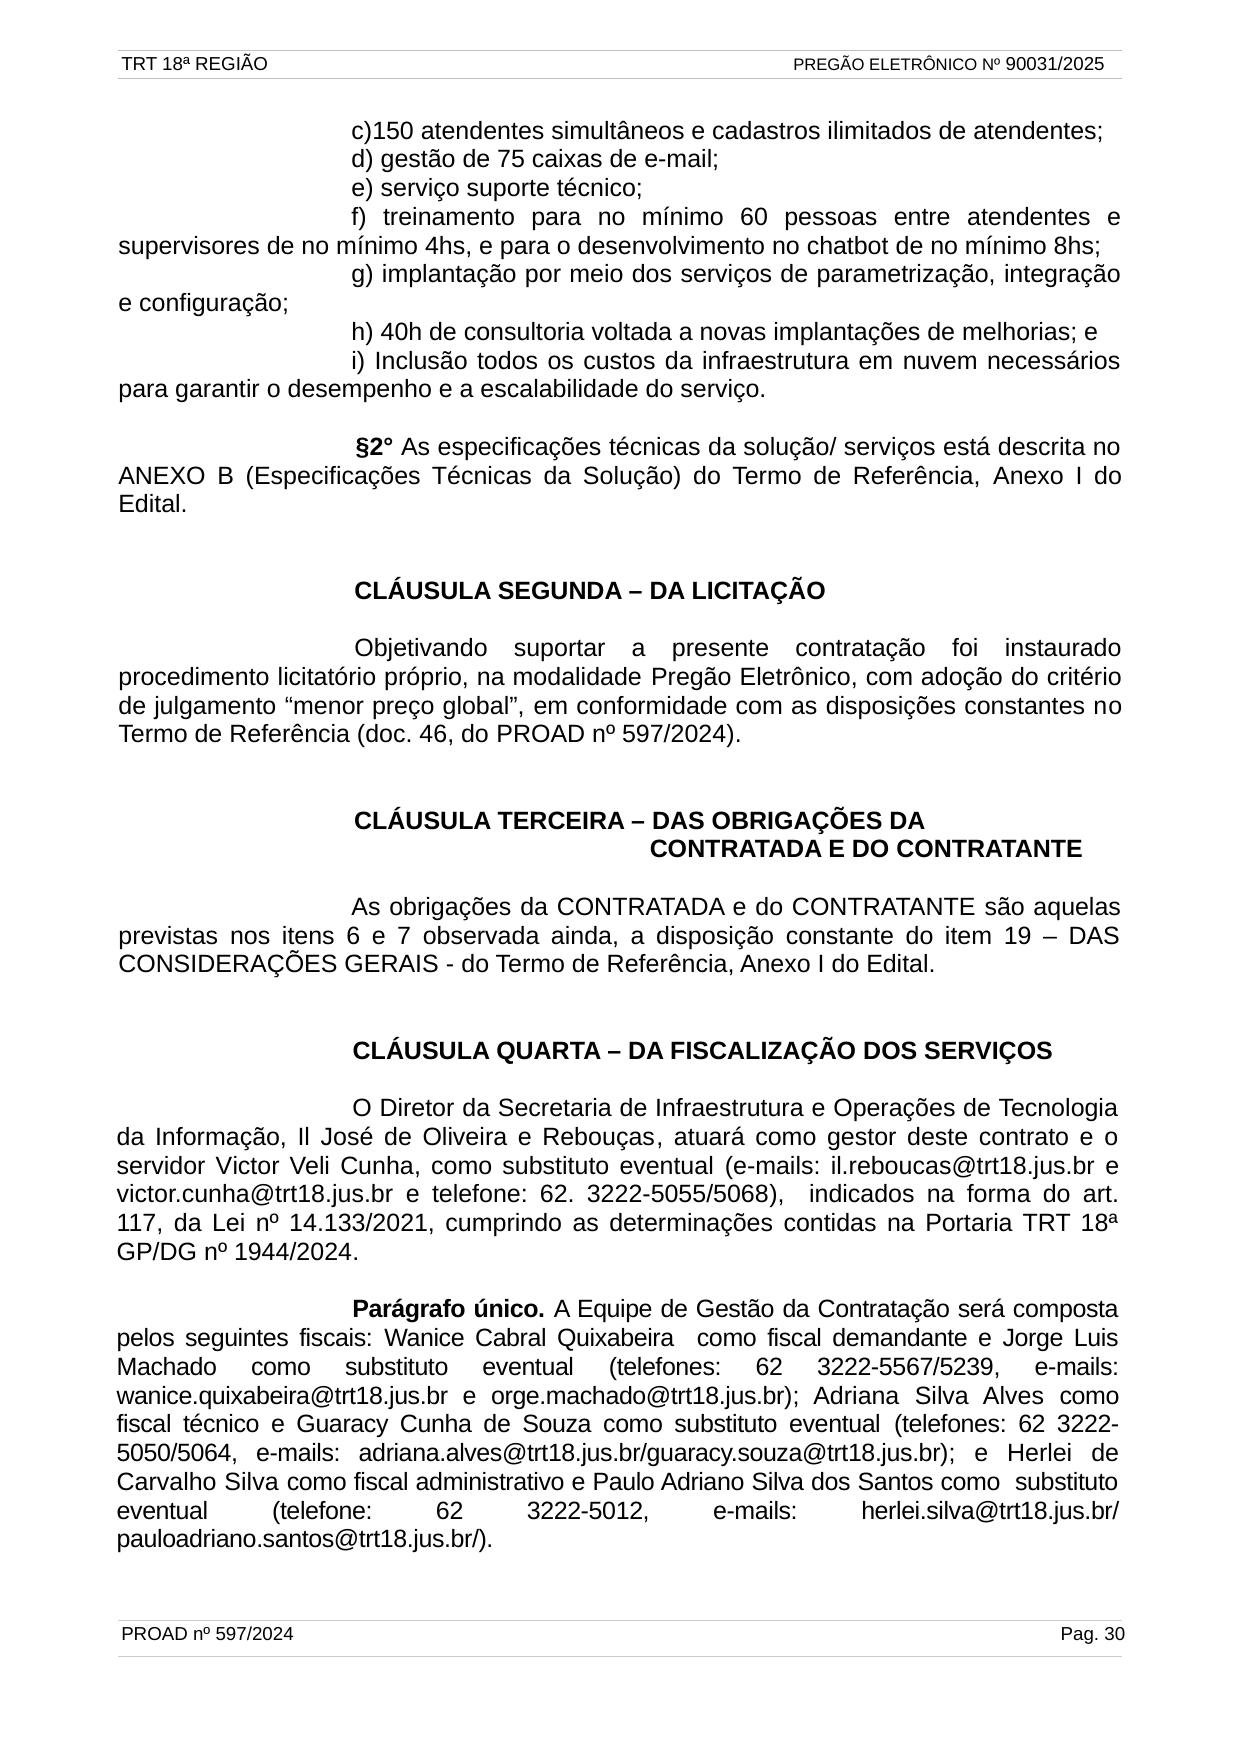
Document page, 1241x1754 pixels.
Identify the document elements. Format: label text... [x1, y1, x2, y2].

text As obrigações da CONTRATADA e do CONTRATANTE são aquelas previstas nos itens 6 e 7 observada ainda, a disposição constante do item 19 – DAS CONSIDERAÇÕES GERAIS - do Termo de Referência, Anexo I do Edital. [118, 892, 1122, 978]
text h) 40h de consultoria voltada a novas implantações de melhorias; e [118, 317, 1122, 346]
text e) serviço suporte técnico; [118, 173, 1122, 202]
text CONTRATADA E DO CONTRATANTE [118, 834, 1122, 863]
text f) treinamento para no mínimo 60 pessoas entre atendentes e supervisores de no mínimo 4hs, e para o desenvolvimento no chatbot de no mínimo 8hs; [118, 202, 1122, 259]
text d) gestão de 75 caixas de e-mail; [118, 144, 1122, 173]
text Objetivando suportar a presente contratação foi instaurado procedimento licitatório próprio, na modalidade Pregão Eletrônico, com adoção do critério de julgamento “menor preço global”, em conformidade com as disposições constantes no Termo de Referência (doc. 46, do PROAD nº 597/2024). [118, 633, 1122, 748]
text CLÁUSULA QUARTA – DA FISCALIZAÇÃO DOS SERVIÇOS [118, 1036, 1122, 1064]
text g) implantação por meio dos serviços de parametrização, integração e configuração; [118, 259, 1122, 317]
text CLÁUSULA SEGUNDA – DA LICITAÇÃO [118, 576, 1122, 604]
text O Diretor da Secretaria de Infraestrutura e Operações de Tecnologia da Informação, Il José de Oliveira e Rebouças, atuará como gestor deste contrato e o servidor Victor Veli Cunha, como substituto eventual (e-mails: il.reboucas@trt18.jus.br e victor.cunha@trt18.jus.br e telefone: 62. 3222-5055/5068), indicados na forma do art. 117, da Lei nº 14.133/2021, cumprindo as determinações contidas na Portaria TRT 18ª GP/DG nº 1944/2024. [116, 1093, 1119, 1266]
text CLÁUSULA TERCEIRA – DAS OBRIGAÇÕES DA [118, 806, 1122, 834]
text i) Inclusão todos os custos da infraestrutura em nuvem necessários para garantir o desempenho e a escalabilidade do serviço. [118, 346, 1122, 403]
text Parágrafo único. A Equipe de Gestão da Contratação será composta pelos seguintes fiscais: Wanice Cabral Quixabeira como fiscal demandante e Jorge Luis Machado como substituto eventual (telefones: 62 3222-5567/5239, e-mails: wanice.quixabeira@trt18.jus.br e orge.machado@trt18.jus.br); Adriana Silva Alves como fiscal técnico e Guaracy Cunha de Souza como substituto eventual (telefones: 62 3222-5050/5064, e-mails: adriana.alves@trt18.jus.br/guaracy.souza@trt18.jus.br); e Herlei de Carvalho Silva como fiscal administrativo e Paulo Adriano Silva dos Santos como substituto eventual (telefone: 62 3222-5012, e-mails: herlei.silva@trt18.jus.br/ pauloadriano.santos@trt18.jus.br/). [116, 1294, 1119, 1553]
text c)150 atendentes simultâneos e cadastros ilimitados de atendentes; [118, 116, 1122, 144]
text §2° As especificações técnicas da solução/ serviços está descrita no ANEXO B (Especificações Técnicas da Solução) do Termo de Referência, Anexo I do Edital. [118, 432, 1122, 518]
